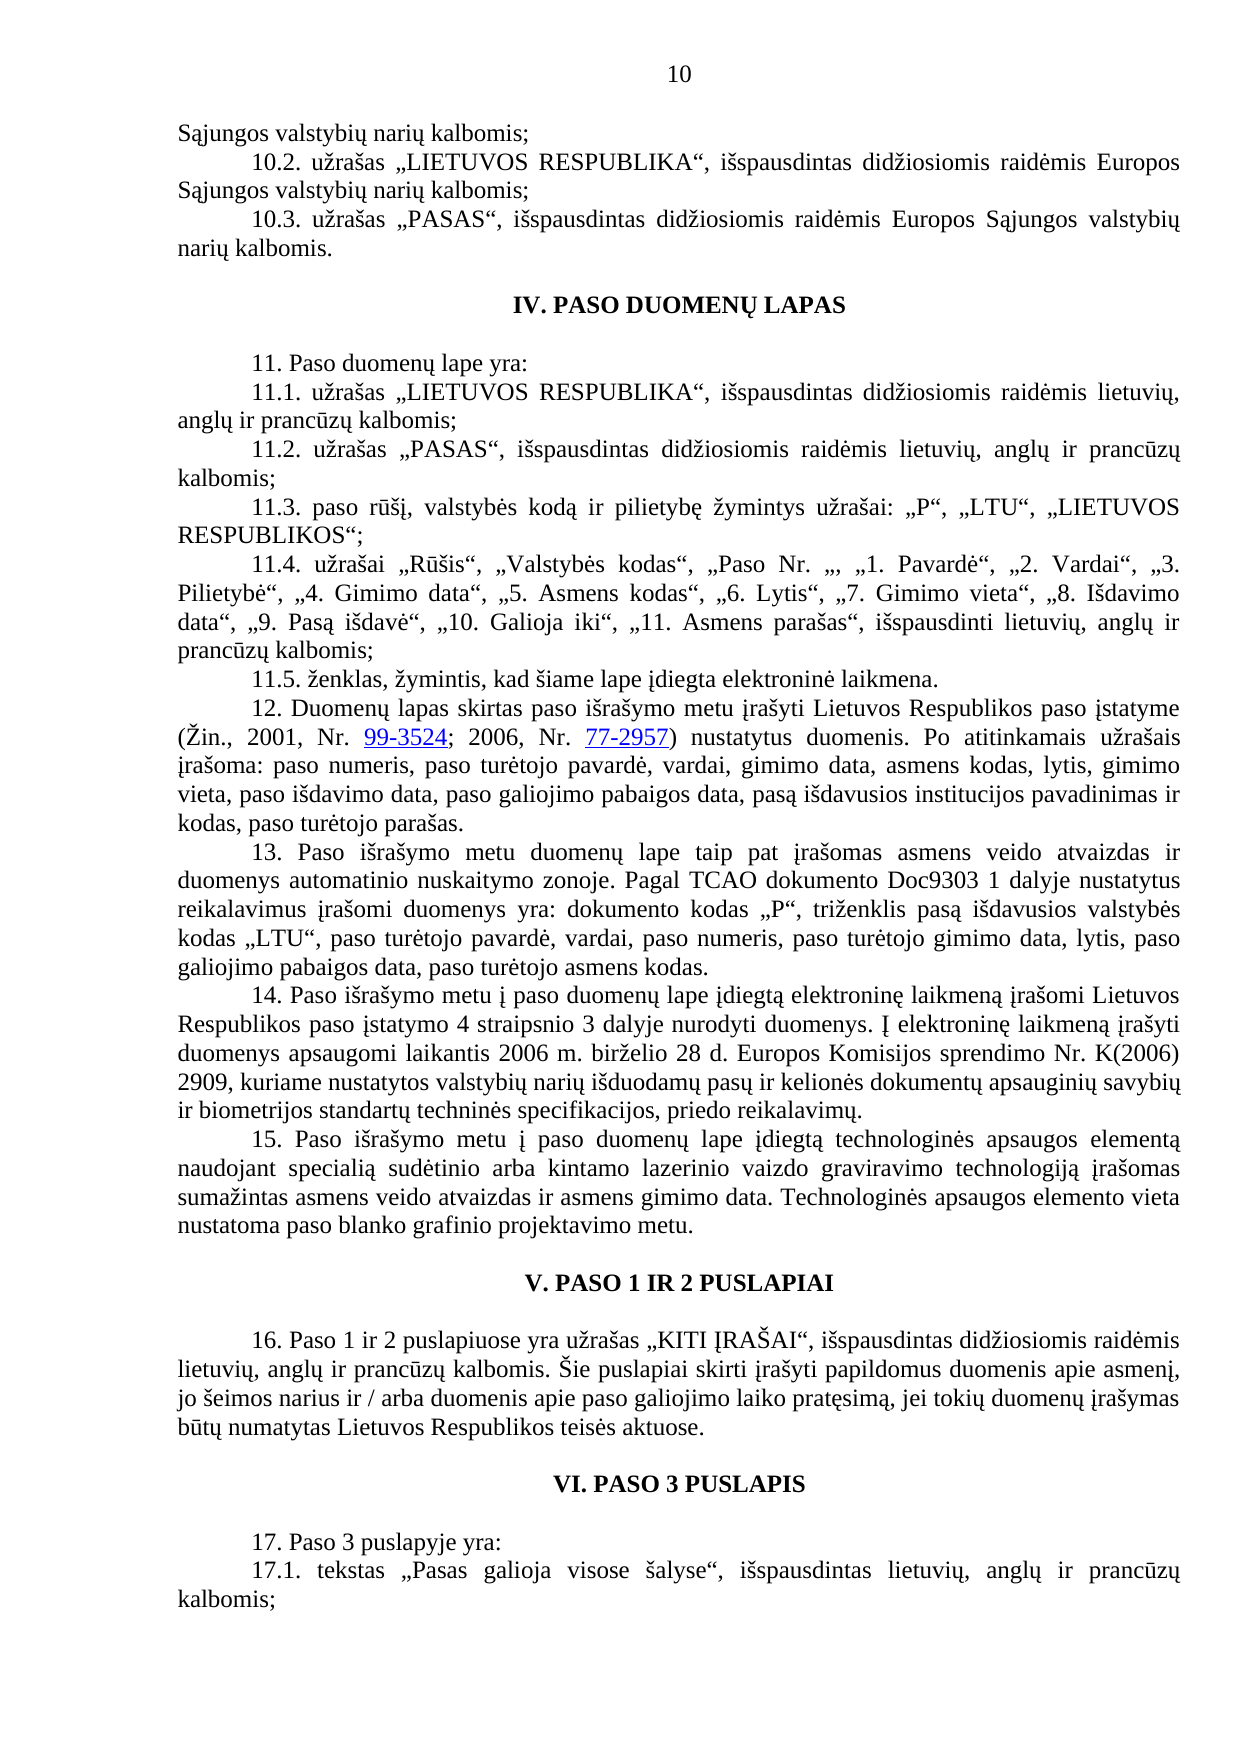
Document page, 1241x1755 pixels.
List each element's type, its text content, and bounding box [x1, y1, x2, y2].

text VI. PASO 3 PUSLAPIS [177, 1469, 1181, 1498]
text 10.2. užrašas „LIETUVOS RESPUBLIKA“, išspausdintas didžiosiomis raidėmis Europos Sąjungos valstybių narių kalbomis; [177, 147, 1181, 204]
text Sąjungos valstybių narių kalbomis; [177, 118, 1181, 147]
text V. PASO 1 IR 2 PUSLAPIAI [177, 1268, 1181, 1297]
text 10.3. užrašas „PASAS“, išspausdintas didžiosiomis raidėmis Europos Sąjungos valstybių narių kalbomis. [177, 204, 1181, 262]
text 17. Paso 3 puslapyje yra: [177, 1527, 1181, 1556]
text 11. Paso duomenų lape yra: [177, 348, 1181, 377]
text IV. PASO DUOMENŲ LAPAS [177, 291, 1181, 319]
text 12. Duomenų lapas skirtas paso išrašymo metu įrašyti Lietuvos Respublikos paso įstatyme (Žin., 2001, Nr. 99-3524; 2006, Nr. 77-2957) nustatytus duomenis. Po atitinkamais užrašais įrašoma: paso numeris, paso turėtojo pavardė, vardai, gimimo data, asmens kodas, lytis, gimimo vieta, paso išdavimo data, paso galiojimo pabaigos data, pasą išdavusios institucijos pavadinimas ir kodas, paso turėtojo parašas. [177, 693, 1181, 837]
text 11.3. paso rūšį, valstybės kodą ir pilietybę žymintys užrašai: „P“, „LTU“, „LIETUVOS RESPUBLIKOS“; [177, 492, 1181, 549]
text 14. Paso išrašymo metu į paso duomenų lape įdiegtą elektroninę laikmeną įrašomi Lietuvos Respublikos paso įstatymo 4 straipsnio 3 dalyje nurodyti duomenys. Į elektroninę laikmeną įrašyti duomenys apsaugomi laikantis 2006 m. birželio 28 d. Europos Komisijos sprendimo Nr. K(2006) 2909, kuriame nustatytos valstybių narių išduodamų pasų ir kelionės dokumentų apsauginių savybių ir biometrijos standartų techninės specifikacijos, priedo reikalavimų. [177, 981, 1181, 1124]
text 15. Paso išrašymo metu į paso duomenų lape įdiegtą technologinės apsaugos elementą naudojant specialią sudėtinio arba kintamo lazerinio vaizdo graviravimo technologiją įrašomas sumažintas asmens veido atvaizdas ir asmens gimimo data. Technologinės apsaugos elemento vieta nustatoma paso blanko grafinio projektavimo metu. [177, 1124, 1181, 1239]
text 11.2. užrašas „PASAS“, išspausdintas didžiosiomis raidėmis lietuvių, anglų ir prancūzų kalbomis; [177, 434, 1181, 492]
text 11.1. užrašas „LIETUVOS RESPUBLIKA“, išspausdintas didžiosiomis raidėmis lietuvių, anglų ir prancūzų kalbomis; [177, 377, 1181, 434]
text 16. Paso 1 ir 2 puslapiuose yra užrašas „KITI ĮRAŠAI“, išspausdintas didžiosiomis raidėmis lietuvių, anglų ir prancūzų kalbomis. Šie puslapiai skirti įrašyti papildomus duomenis apie asmenį, jo šeimos narius ir / arba duomenis apie paso galiojimo laiko pratęsimą, jei tokių duomenų įrašymas būtų numatytas Lietuvos Respublikos teisės aktuose. [177, 1326, 1181, 1441]
text 11.4. užrašai „Rūšis“, „Valstybės kodas“, „Paso Nr. „, „1. Pavardė“, „2. Vardai“, „3. Pilietybė“, „4. Gimimo data“, „5. Asmens kodas“, „6. Lytis“, „7. Gimimo vieta“, „8. Išdavimo data“, „9. Pasą išdavė“, „10. Galioja iki“, „11. Asmens parašas“, išspausdinti lietuvių, anglų ir prancūzų kalbomis; [177, 549, 1181, 664]
text 11.5. ženklas, žymintis, kad šiame lape įdiegta elektroninė laikmena. [177, 664, 1181, 693]
text 13. Paso išrašymo metu duomenų lape taip pat įrašomas asmens veido atvaizdas ir duomenys automatinio nuskaitymo zonoje. Pagal TCAO dokumento Doc9303 1 dalyje nustatytus reikalavimus įrašomi duomenys yra: dokumento kodas „P“, triženklis pasą išdavusios valstybės kodas „LTU“, paso turėtojo pavardė, vardai, paso numeris, paso turėtojo gimimo data, lytis, paso galiojimo pabaigos data, paso turėtojo asmens kodas. [177, 837, 1181, 981]
text 17.1. tekstas „Pasas galioja visose šalyse“, išspausdintas lietuvių, anglų ir prancūzų kalbomis; [177, 1556, 1181, 1613]
